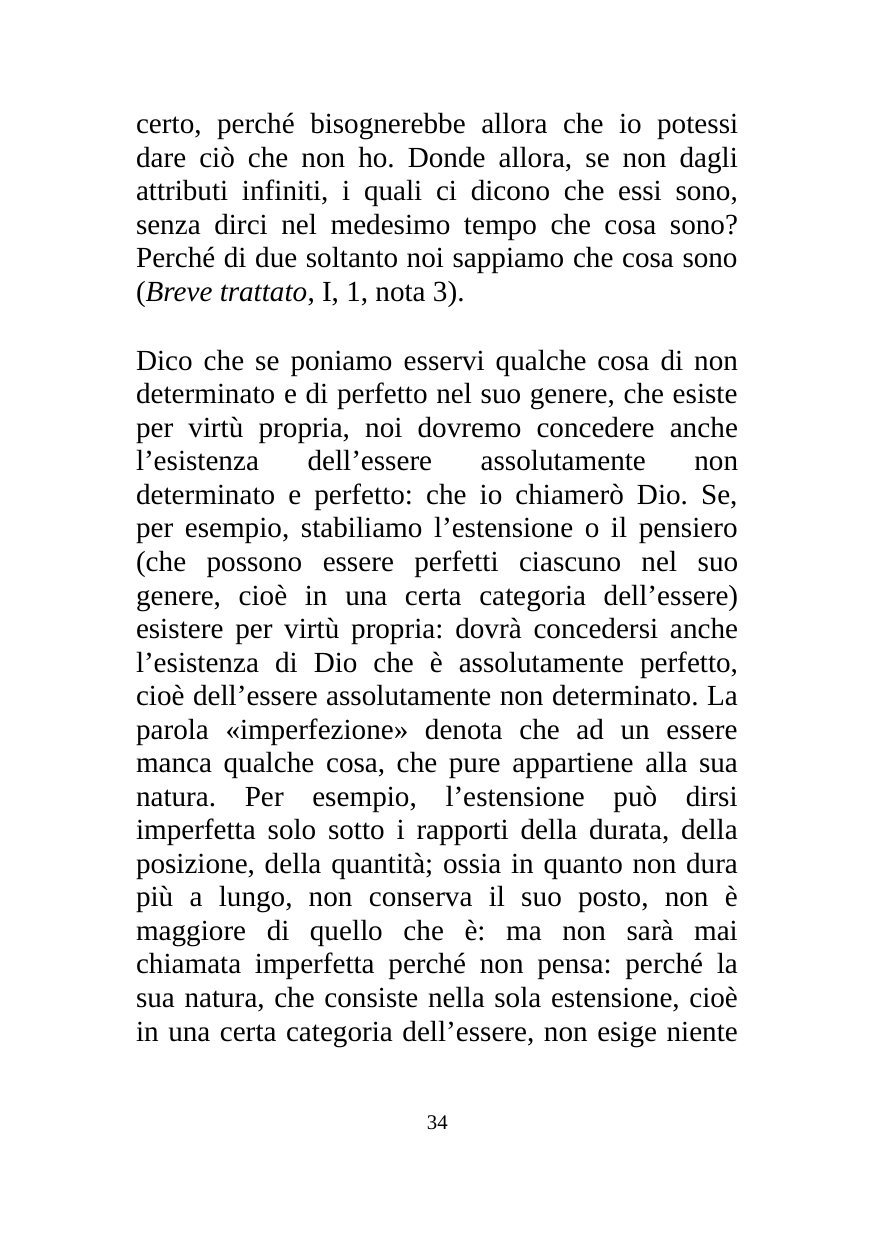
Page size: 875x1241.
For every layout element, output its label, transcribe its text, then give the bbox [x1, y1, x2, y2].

text certo, perché bisognerebbe allora che io potessi dare ciò che non ho. Donde allora, se non dagli attributi infiniti, i quali ci dicono che essi sono, senza dirci nel medesimo tempo che cosa sono? Perché di due soltanto noi sappiamo che cosa sono (Breve trattato, I, 1, nota 3). [136, 106, 738, 307]
text Dico che se poniamo esservi qualche cosa di non determinato e di perfetto nel suo genere, che esiste per virtù propria, noi dovremo concedere anche l’esistenza dell’essere assolutamente non determinato e perfetto: che io chiamerò Dio. Se, per esempio, stabiliamo l’estensione o il pensiero (che possono essere perfetti ciascuno nel suo genere, cioè in una certa categoria dell’essere) esistere per virtù propria: dovrà concedersi anche l’esistenza di Dio che è assolutamente perfetto, cioè dell’essere assolutamente non determinato. La parola «imperfezione» denota che ad un essere manca qualche cosa, che pure appartiene alla sua natura. Per esempio, l’estensione può dirsi imperfetta solo sotto i rapporti della durata, della posizione, della quantità; ossia in quanto non dura più a lungo, non conserva il suo posto, non è maggiore di quello che è: ma non sarà mai chiamata imperfetta perché non pensa: perché la sua natura, che consiste nella sola estensione, cioè in una certa categoria dell’essere, non esige niente [136, 343, 738, 1047]
